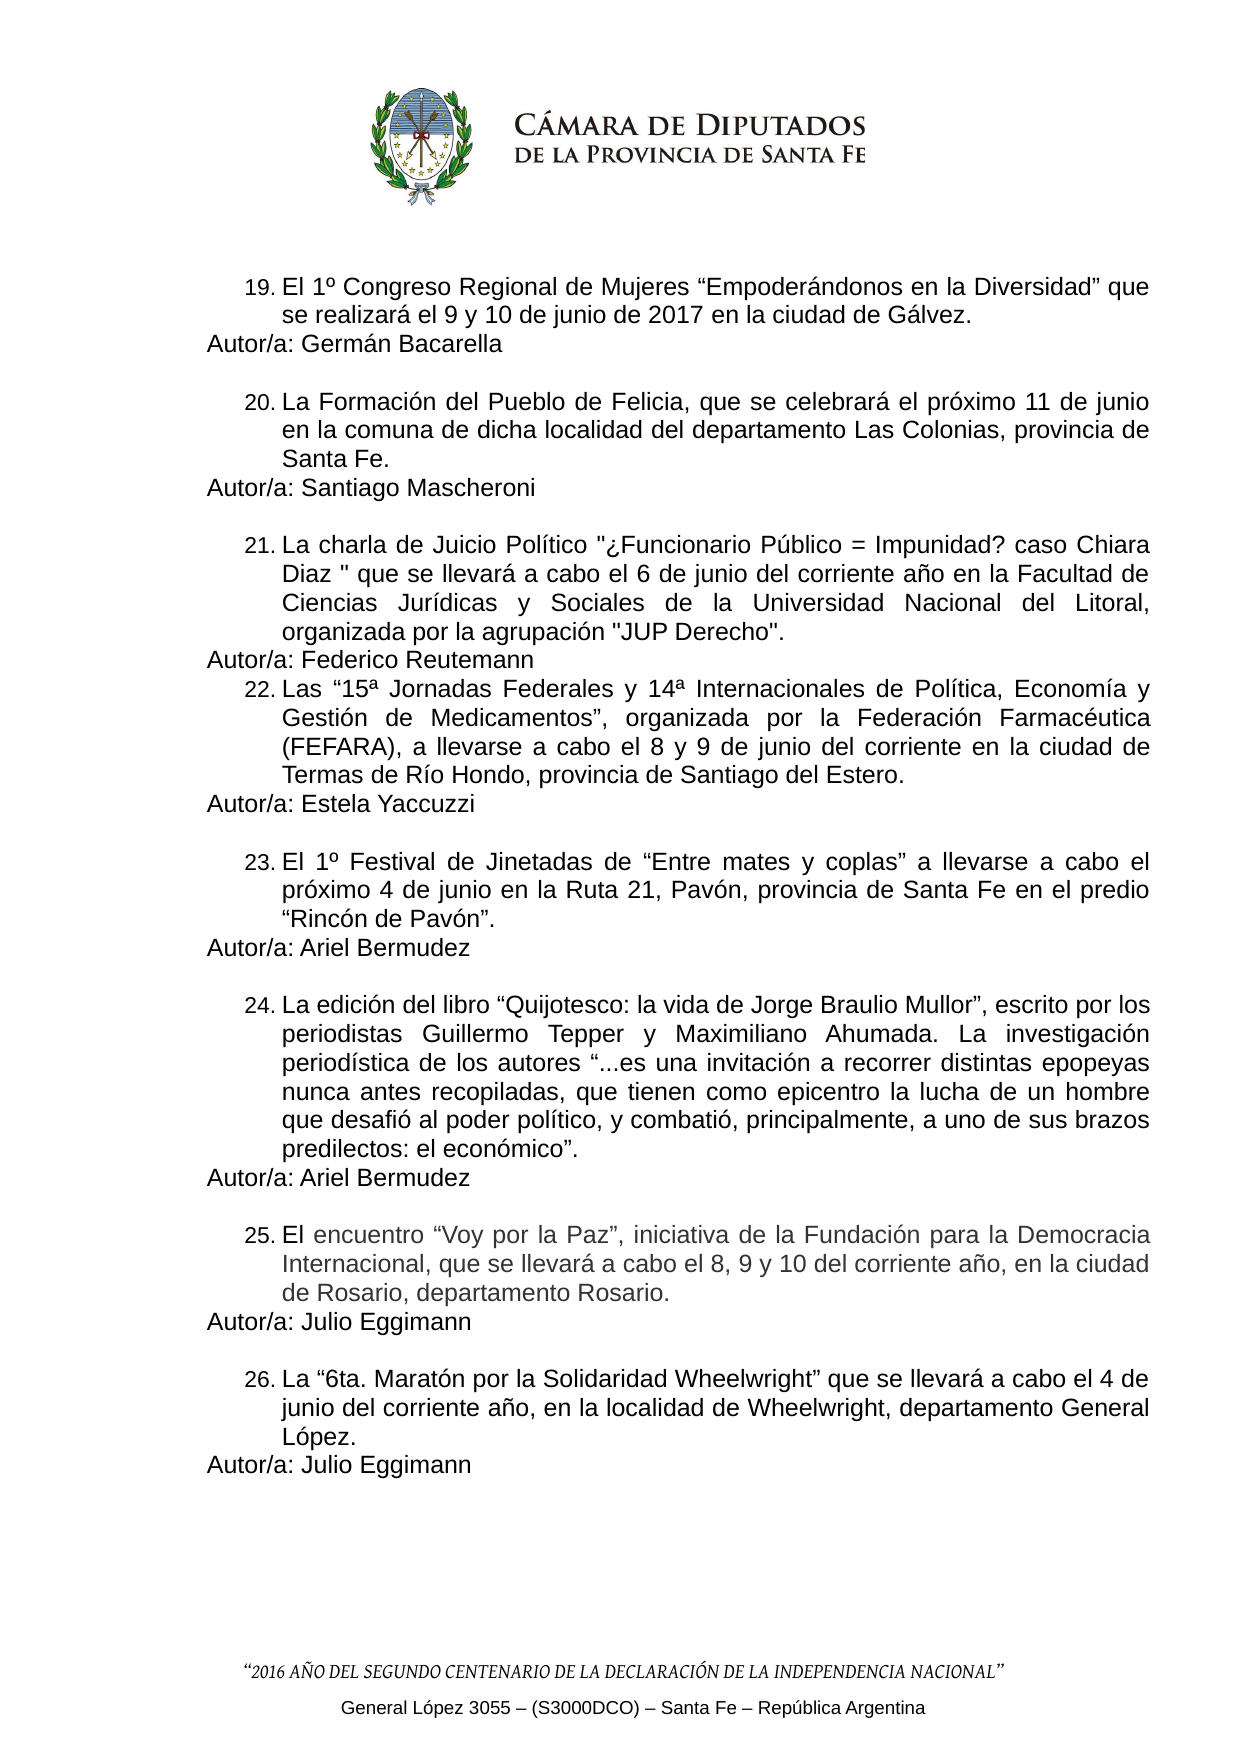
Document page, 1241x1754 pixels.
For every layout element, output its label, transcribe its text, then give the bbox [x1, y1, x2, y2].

text Autor/a: Julio Eggimann [207, 1450, 1152, 1479]
list La edición del libro “Quijotesco: la vida de Jorge Braulio Mullor”, escrito por los periodistas Guillermo Tepper y Maximiliano Ahumada. La investigación periodística de los autores “...es una invitación a recorrer distintas epopeyas nunca antes recopiladas, que tienen como epicentro la lucha de un hombre que desafió al poder político, y combatió, principalmente, a uno de sus brazos predilectos: el económico”. [244, 990, 1152, 1163]
list El 1º Festival de Jinetadas de “Entre mates y coplas” a llevarse a cabo el próximo 4 de junio en la Ruta 21, Pavón, provincia de Santa Fe en el predio “Rincón de Pavón”. [244, 847, 1152, 933]
picture [370, 88, 866, 210]
text Autor/a: Germán Bacarella [207, 329, 1152, 358]
list La Formación del Pueblo de Felicia, que se celebrará el próximo 11 de junio en la comuna de dicha localidad del departamento Las Colonias, provincia de Santa Fe. [244, 387, 1152, 473]
text Autor/a: Santiago Mascheroni [207, 473, 1152, 502]
text Autor/a: Federico Reutemann [207, 645, 1152, 674]
text Autor/a: Julio Eggimann [207, 1307, 1152, 1335]
list La charla de Juicio Político "¿Funcionario Público = Impunidad? caso Chiara Diaz " que se llevará a cabo el 6 de junio del corriente año en la Facultad de Ciencias Jurídicas y Sociales de la Universidad Nacional del Litoral, organizada por la agrupación "JUP Derecho". [244, 530, 1152, 645]
list La “6ta. Maratón por la Solidaridad Wheelwright” que se llevará a cabo el 4 de junio del corriente año, en la localidad de Wheelwright, departamento General López. [244, 1364, 1152, 1450]
text Autor/a: Estela Yaccuzzi [207, 789, 1152, 818]
text Autor/a: Ariel Bermudez [207, 933, 1152, 962]
list Las “15ª Jornadas Federales y 14ª Internacionales de Política, Economía y Gestión de Medicamentos”, organizada por la Federación Farmacéutica (FEFARA), a llevarse a cabo el 8 y 9 de junio del corriente en la ciudad de Termas de Río Hondo, provincia de Santiago del Estero. [244, 674, 1152, 789]
list El encuentro “Voy por la Paz”, iniciativa de la Fundación para la Democracia Internacional, que se llevará a cabo el 8, 9 y 10 del corriente año, en la ciudad de Rosario, departamento Rosario. [244, 1220, 1152, 1307]
text Autor/a: Ariel Bermudez [207, 1163, 1152, 1192]
list El 1º Congreso Regional de Mujeres “Empoderándonos en la Diversidad” que se realizará el 9 y 10 de junio de 2017 en la ciudad de Gálvez. [244, 272, 1152, 329]
